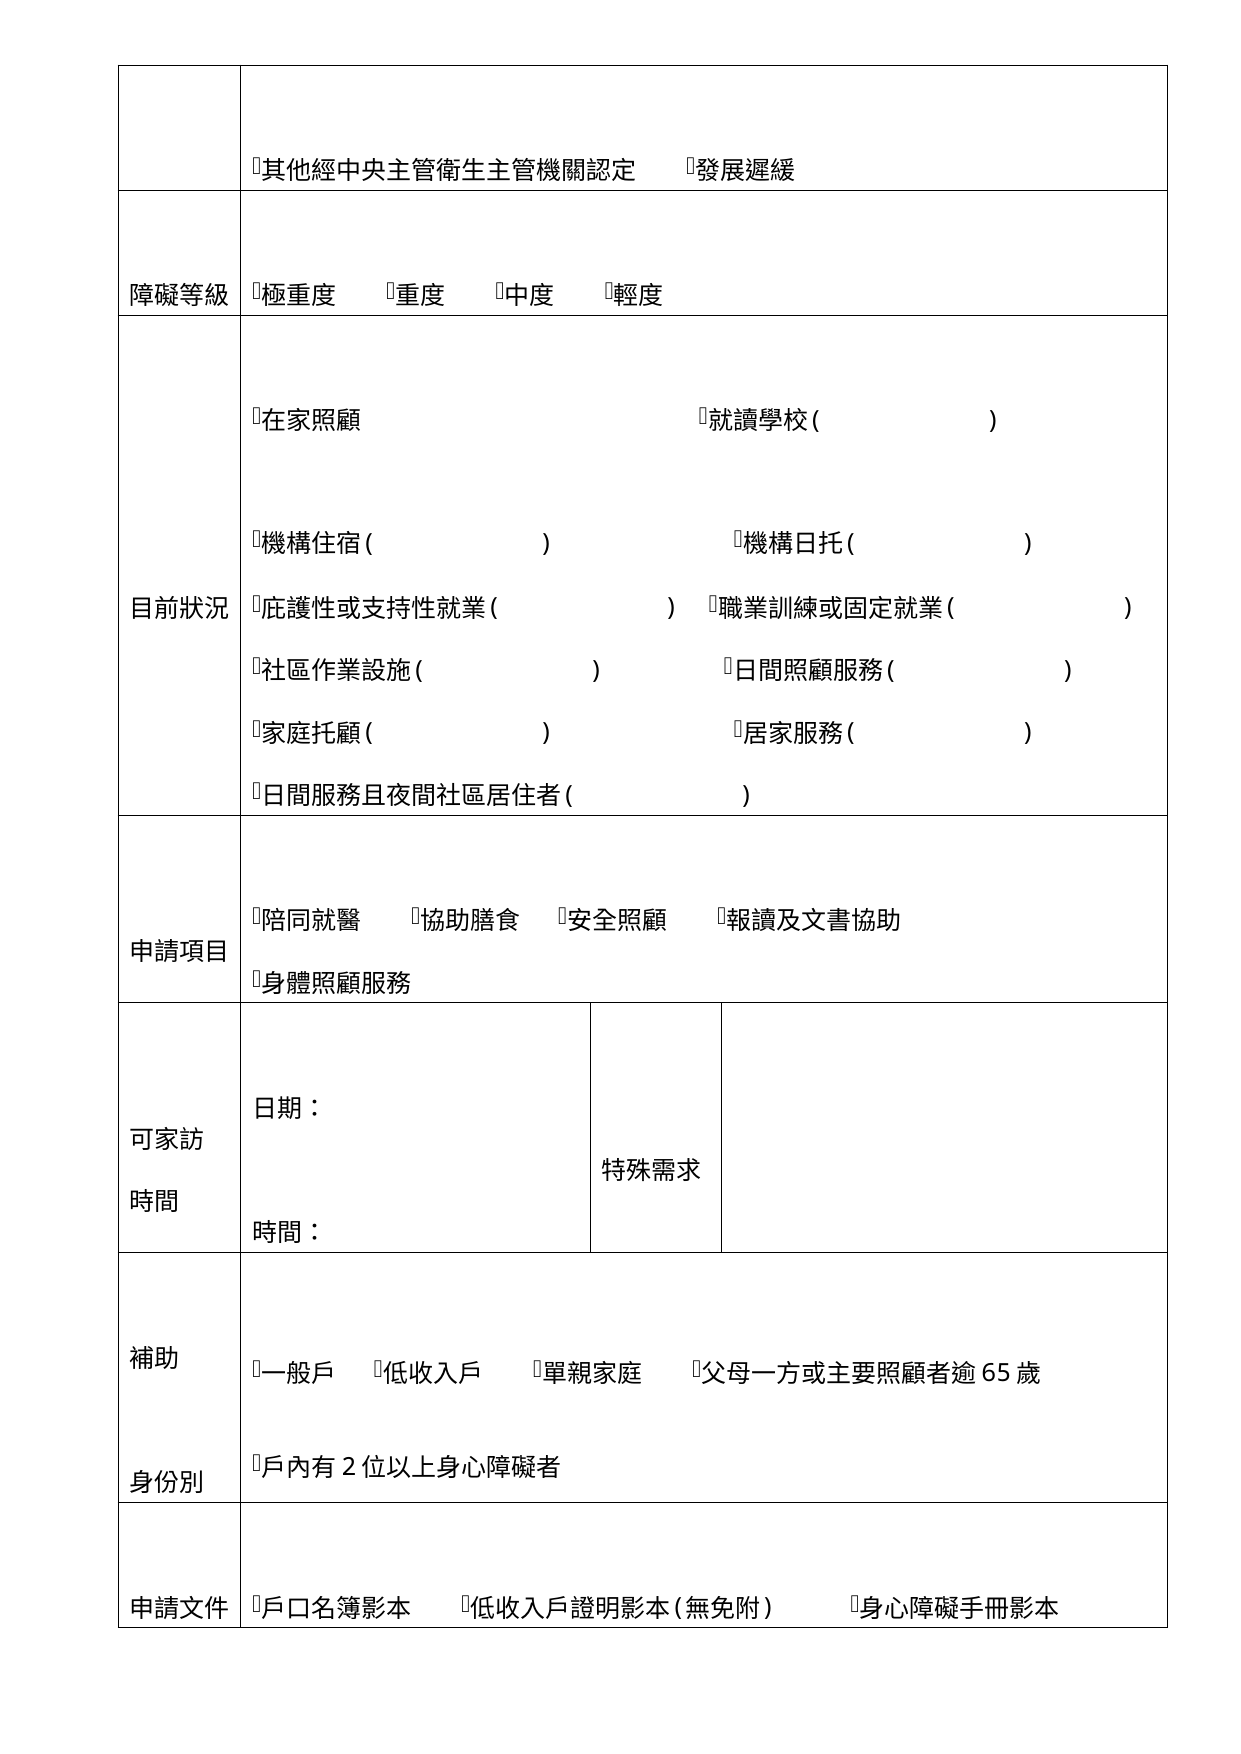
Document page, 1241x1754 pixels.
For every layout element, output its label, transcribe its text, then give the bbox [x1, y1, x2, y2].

table_cell 申請文件 [119, 1503, 240, 1627]
table_cell 可家訪 時間 [119, 1003, 240, 1252]
table_cell 日期： 時間： [241, 1003, 590, 1252]
table_cell 特殊需求 [591, 1003, 721, 1252]
table_cell [722, 1003, 1167, 1252]
table_cell 目前狀況 [119, 316, 240, 814]
table_cell 極重度 重度 中度 輕度 [241, 191, 1167, 314]
table_cell [119, 66, 240, 189]
table_cell 障礙等級 [119, 191, 240, 314]
table_cell 補助 身份別 [119, 1253, 240, 1502]
table_cell 申請項目 [119, 816, 240, 1002]
table_cell 在家照顧 就讀學校( ) 機構住宿( ) 機構日托( ) 庇護性或支持性就業( ) 職業訓練或固定就業( ) 社區作業設施( ) 日間照顧服務( ) 家庭托顧( ) 居家服務( ) 日間服務且夜間社區居住者( ) [241, 316, 1167, 814]
table_cell 戶口名簿影本 低收入戶證明影本(無免附) 身心障礙手冊影本 [241, 1503, 1167, 1627]
table_cell 一般戶 低收入戶 單親家庭 父母一方或主要照顧者逾65歲 戶內有2位以上身心障礙者 [241, 1253, 1167, 1502]
table_cell 其他經中央主管衛生主管機關認定 發展遲緩 [241, 66, 1167, 189]
table_cell 陪同就醫 協助膳食 安全照顧 報讀及文書協助 身體照顧服務 [241, 816, 1167, 1002]
